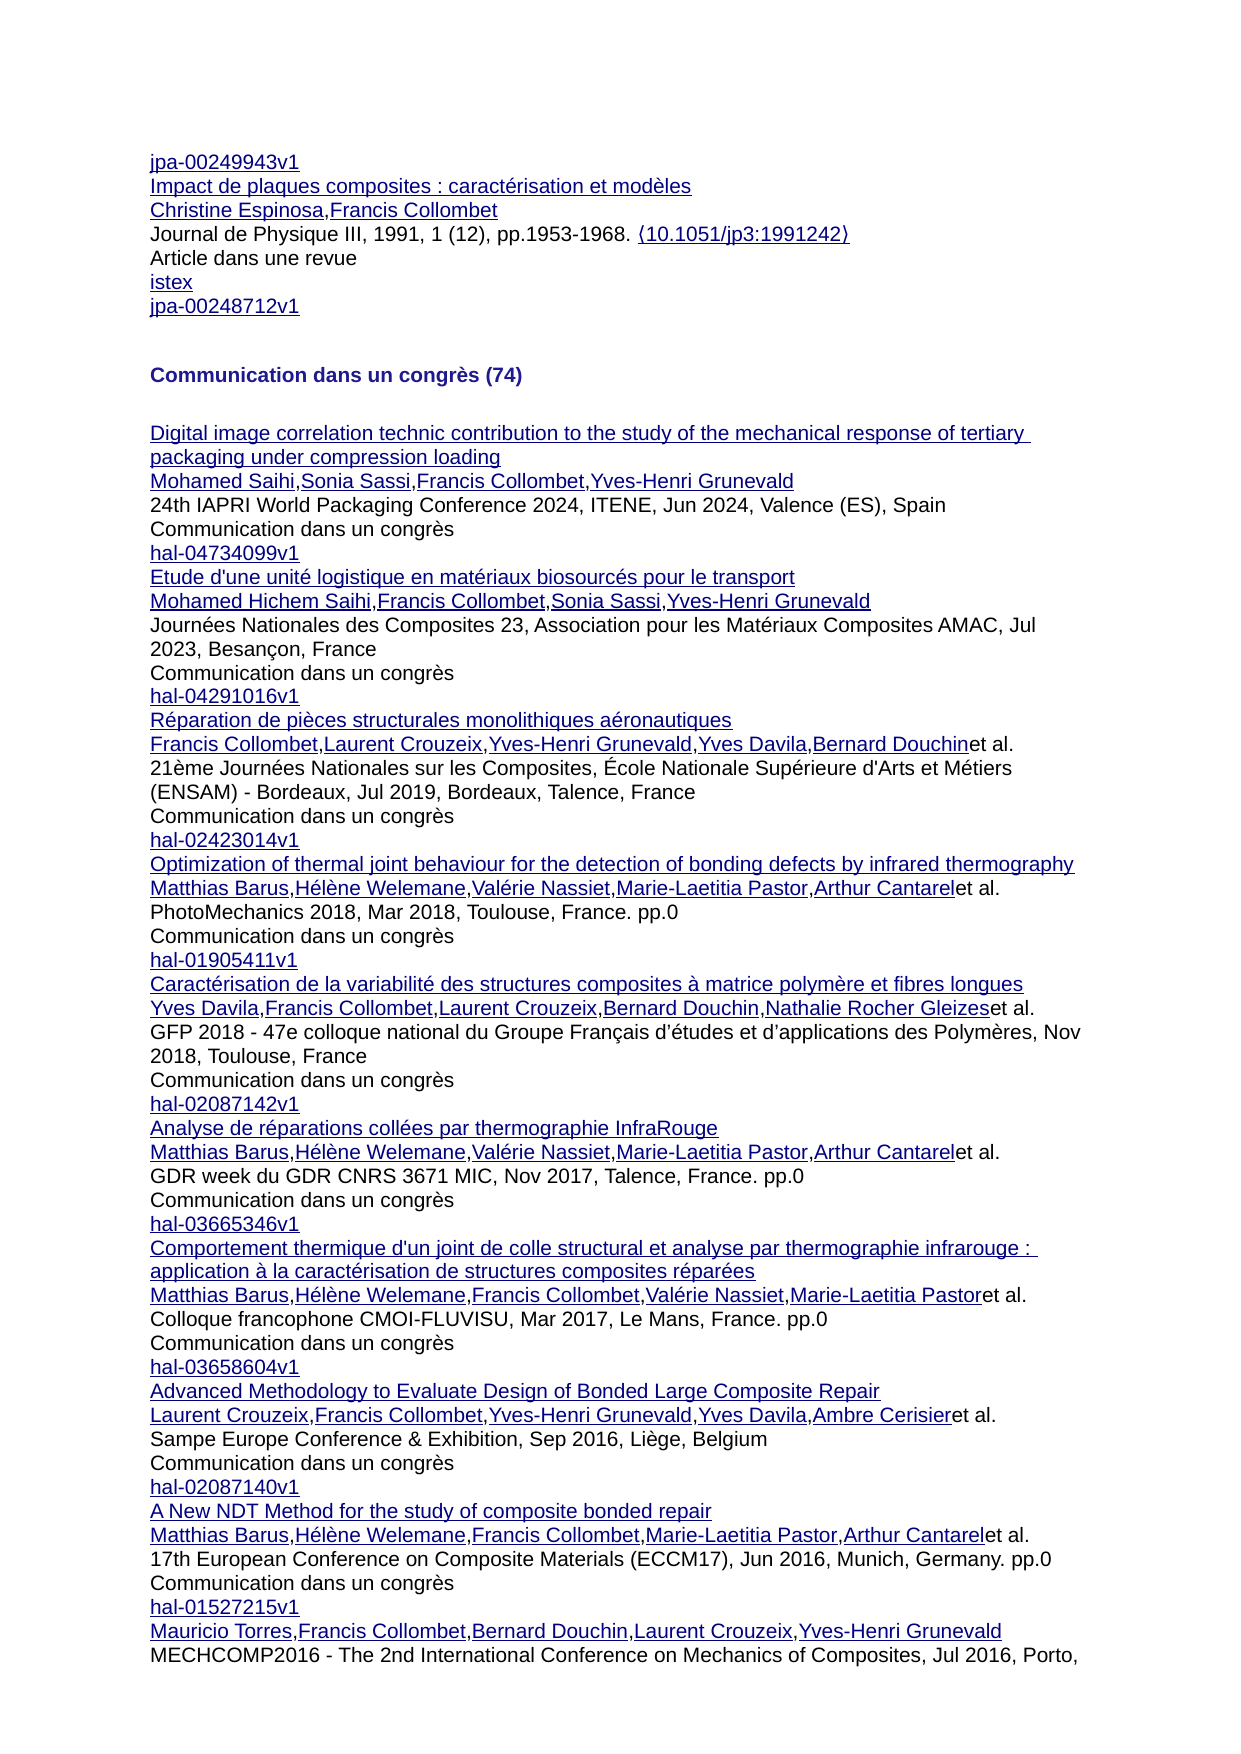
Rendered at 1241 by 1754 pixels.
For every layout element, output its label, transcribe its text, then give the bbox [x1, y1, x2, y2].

table_cell Impact de plaques composites : caractérisation et modèles Christine Espinosa,Francis Collombet Journal de Physique III, 1991, 1 (12), pp.1953-1968. ⟨10.1051/jp3:1991242⟩ Article dans une revue istex jpa-00248712v1 [150, 174, 1090, 318]
table_cell Analyse de réparations collées par thermographie InfraRouge Matthias Barus,Hélène Welemane,Valérie Nassiet,Marie-Laetitia Pastor,Arthur Cantarelet al. GDR week du GDR CNRS 3671 MIC, Nov 2017, Talence, France. pp.0 Communication dans un congrès hal-03665346v1 [150, 1116, 1090, 1235]
subtitle Communication dans un congrès (74) [150, 362, 1090, 386]
table_cell Etude d'une unité logistique en matériaux biosourcés pour le transport Mohamed Hichem Saihi,Francis Collombet,Sonia Sassi,Yves-Henri Grunevald Journées Nationales des Composites 23, Association pour les Matériaux Composites AMAC, Jul 2023, Besançon, France Communication dans un congrès hal-04291016v1 [150, 565, 1090, 708]
table_header Digital image correlation technic contribution to the study of the mechanical response of tertiary packaging under compression loading Mohamed Saihi,Sonia Sassi,Francis Collombet,Yves-Henri Grunevald 24th IAPRI World Packaging Conference 2024, ITENE, Jun 2024, Valence (ES), Spain Communication dans un congrès hal-04734099v1 [150, 421, 1090, 564]
table_cell A New NDT Method for the study of composite bonded repair Matthias Barus,Hélène Welemane,Francis Collombet,Marie-Laetitia Pastor,Arthur Cantarelet al. 17th European Conference on Composite Materials (ECCM17), Jun 2016, Munich, Germany. pp.0 Communication dans un congrès hal-01527215v1 [150, 1499, 1090, 1619]
table_cell Advanced Methodology to Evaluate Design of Bonded Large Composite Repair Laurent Crouzeix,Francis Collombet,Yves-Henri Grunevald,Yves Davila,Ambre Cerisieret al. Sampe Europe Conference & Exhibition, Sep 2016, Liège, Belgium Communication dans un congrès hal-02087140v1 [150, 1379, 1090, 1499]
table_cell jpa-00249943v1 [150, 150, 1090, 174]
table_cell Réparation de pièces structurales monolithiques aéronautiques Francis Collombet,Laurent Crouzeix,Yves-Henri Grunevald,Yves Davila,Bernard Douchinet al. 21ème Journées Nationales sur les Composites, École Nationale Supérieure d'Arts et Métiers (ENSAM) - Bordeaux, Jul 2019, Bordeaux, Talence, France Communication dans un congrès hal-02423014v1 [150, 708, 1090, 852]
table_cell Optimization of thermal joint behaviour for the detection of bonding defects by infrared thermography Matthias Barus,Hélène Welemane,Valérie Nassiet,Marie-Laetitia Pastor,Arthur Cantarelet al. PhotoMechanics 2018, Mar 2018, Toulouse, France. pp.0 Communication dans un congrès hal-01905411v1 [150, 852, 1090, 972]
table_cell Caractérisation de la variabilité des structures composites à matrice polymère et fibres longues Yves Davila,Francis Collombet,Laurent Crouzeix,Bernard Douchin,Nathalie Rocher Gleizeset al. GFP 2018 - 47e colloque national du Groupe Français d’études et d’applications des Polymères, Nov 2018, Toulouse, France Communication dans un congrès hal-02087142v1 [150, 972, 1090, 1116]
table_cell On the use of monitoring patch for instrumentation of middle-scale composite structures Mauricio Torres,Francis Collombet,Bernard Douchin,Laurent Crouzeix,Yves-Henri Grunevald MECHCOMP2016 - The 2nd International Conference on Mechanics of Composites, Jul 2016, Porto, Portugal Communication dans un congrès hal-02087135v1 [150, 1619, 1090, 1667]
table_cell Comportement thermique d'un joint de colle structural et analyse par thermographie infrarouge : application à la caractérisation de structures composites réparées Matthias Barus,Hélène Welemane,Francis Collombet,Valérie Nassiet,Marie-Laetitia Pastoret al. Colloque francophone CMOI-FLUVISU, Mar 2017, Le Mans, France. pp.0 Communication dans un congrès hal-03658604v1 [150, 1235, 1090, 1379]
